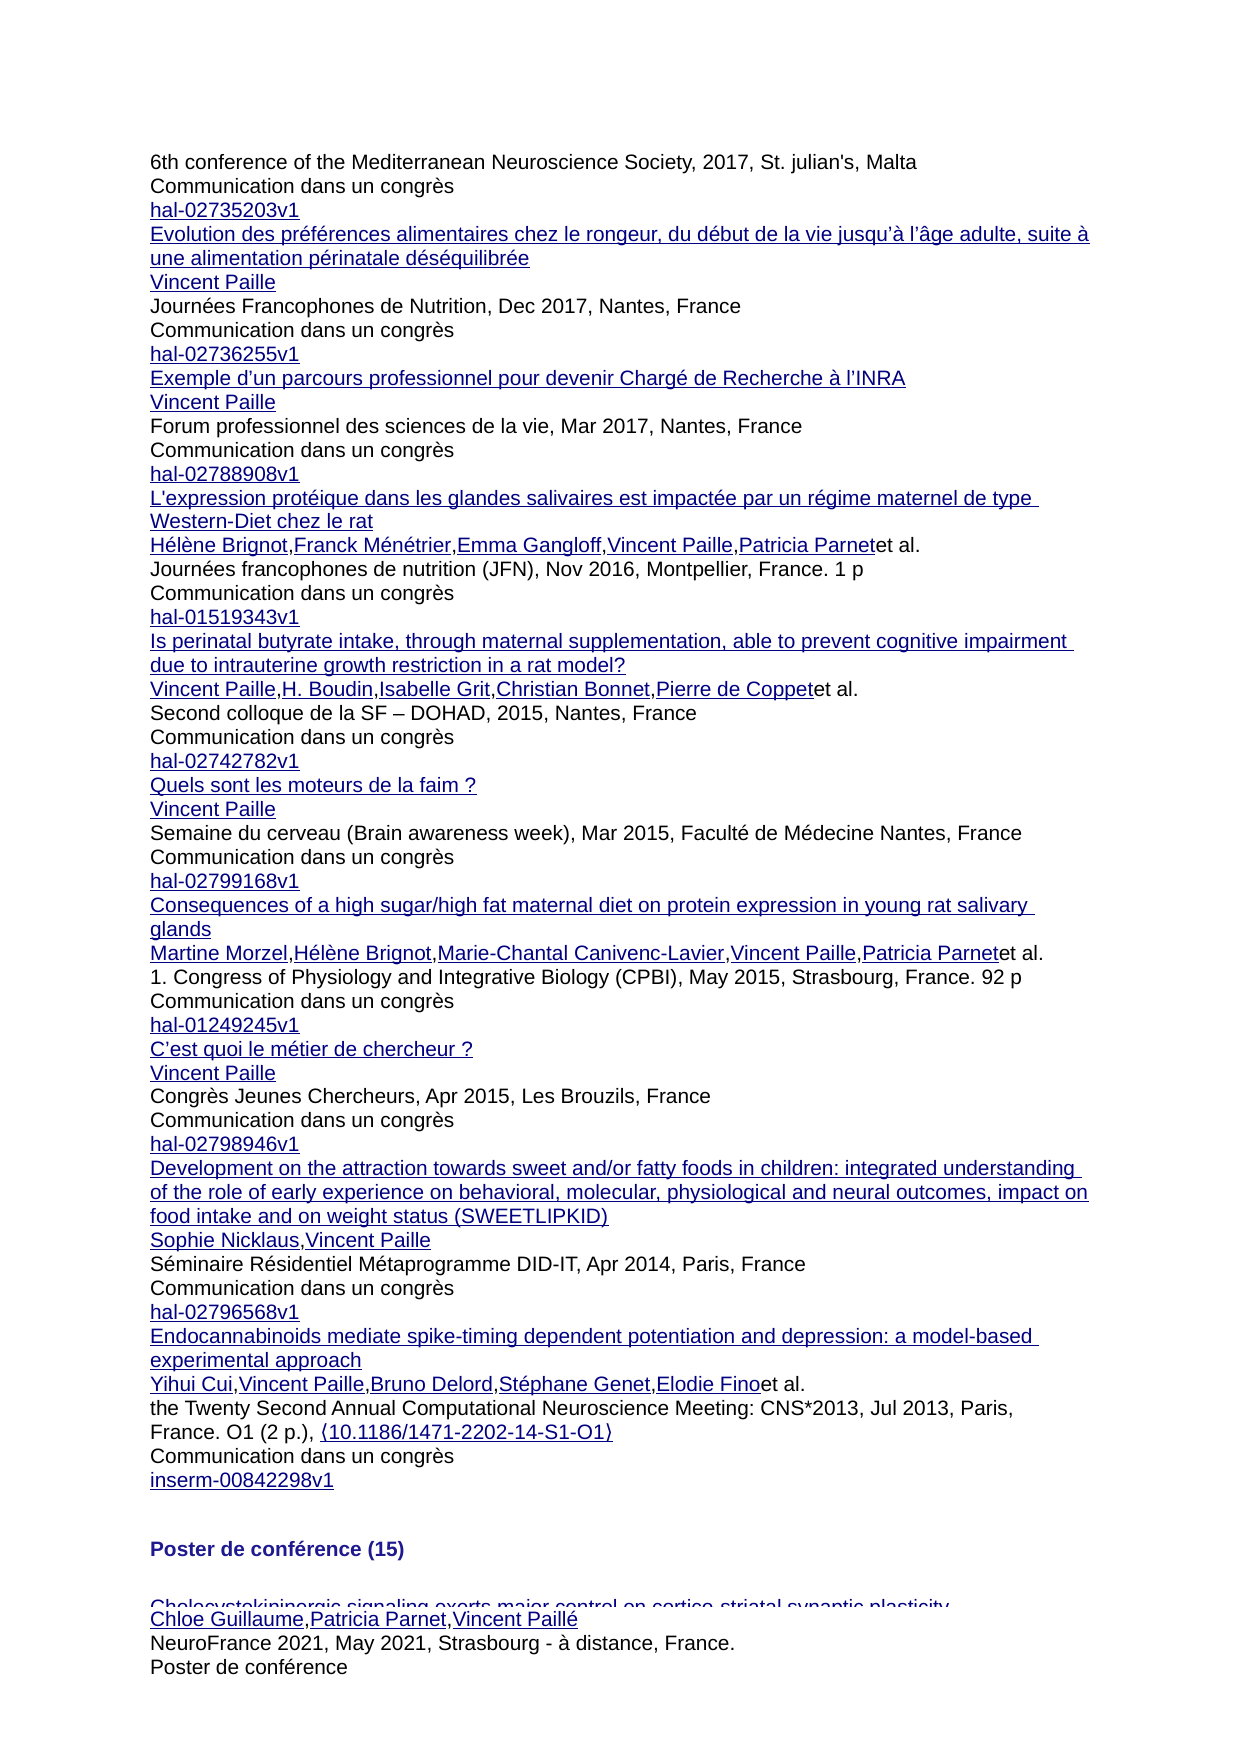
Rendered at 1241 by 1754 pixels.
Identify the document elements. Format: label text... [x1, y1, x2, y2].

table_cell Development on the attraction towards sweet and/or fatty foods in children: integrated understanding of the role of early experience on behavioral, molecular, physiological and neural outcomes, impact on food intake and on weight status (SWEETLIPKID) Sophie Nicklaus,Vincent Paille Séminaire Résidentiel Métaprogramme DID-IT, Apr 2014, Paris, France Communication dans un congrès hal-02796568v1 [150, 1156, 1090, 1324]
table_header Cholecystokininergic signaling exerts major control on cortico-striatal synaptic plasticity Chloe Guillaume,Patricia Parnet,Vincent Paillé NeuroFrance 2021, May 2021, Strasbourg - à distance, France. Poster de conférence [150, 1595, 1090, 1679]
table_cell Evolution des préférences alimentaires chez le rongeur, du début de la vie jusqu’à l’âge adulte, suite à [150, 222, 1090, 243]
table_cell Endocannabinoids mediate spike-timing dependent potentiation and depression: a model-based experimental approach Yihui Cui,Vincent Paille,Bruno Delord,Stéphane Genet,Elodie Finoet al. the Twenty Second Annual Computational Neuroscience Meeting: CNS*2013, Jul 2013, Paris, France. O1 (2 p.), ⟨10.1186/1471-2202-14-S1-O1⟩ Communication dans un congrès inserm-00842298v1 [150, 1324, 1090, 1492]
table_cell une alimentation périnatale déséquilibrée Vincent Paille Journées Francophones de Nutrition, Dec 2017, Nantes, France Communication dans un congrès hal-02736255v1 [150, 244, 1090, 366]
table_cell Quels sont les moteurs de la faim ? Vincent Paille Semaine du cerveau (Brain awareness week), Mar 2015, Faculté de Médecine Nantes, France Communication dans un congrès hal-02799168v1 [150, 773, 1090, 893]
table_cell Consequences of a high sugar/high fat maternal diet on protein expression in young rat salivary glands Martine Morzel,Hélène Brignot,Marie-Chantal Canivenc-Lavier,Vincent Paille,Patricia Parnetet al. 1. Congress of Physiology and Integrative Biology (CPBI), May 2015, Strasbourg, France. 92 p Communication dans un congrès hal-01249245v1 [150, 893, 1090, 1036]
table_cell 6th conference of the Mediterranean Neuroscience Society, 2017, St. julian's, Malta Communication dans un congrès hal-02735203v1 [150, 150, 1090, 222]
table_cell Exemple d’un parcours professionnel pour devenir Chargé de Recherche à l’INRA Vincent Paille Forum professionnel des sciences de la vie, Mar 2017, Nantes, France Communication dans un congrès hal-02788908v1 [150, 366, 1090, 485]
subtitle Poster de conférence (15) [150, 1536, 1090, 1560]
table_cell L'expression protéique dans les glandes salivaires est impactée par un régime maternel de type Western-Diet chez le rat Hélène Brignot,Franck Ménétrier,Emma Gangloff,Vincent Paille,Patricia Parnetet al. Journées francophones de nutrition (JFN), Nov 2016, Montpellier, France. 1 p Communication dans un congrès hal-01519343v1 [150, 485, 1090, 629]
table_cell C’est quoi le métier de chercheur ? Vincent Paille Congrès Jeunes Chercheurs, Apr 2015, Les Brouzils, France Communication dans un congrès hal-02798946v1 [150, 1036, 1090, 1156]
table_cell Is perinatal butyrate intake, through maternal supplementation, able to prevent cognitive impairment due to intrauterine growth restriction in a rat model? Vincent Paille,H. Boudin,Isabelle Grit,Christian Bonnet,Pierre de Coppetet al. Second colloque de la SF – DOHAD, 2015, Nantes, France Communication dans un congrès hal-02742782v1 [150, 629, 1090, 773]
